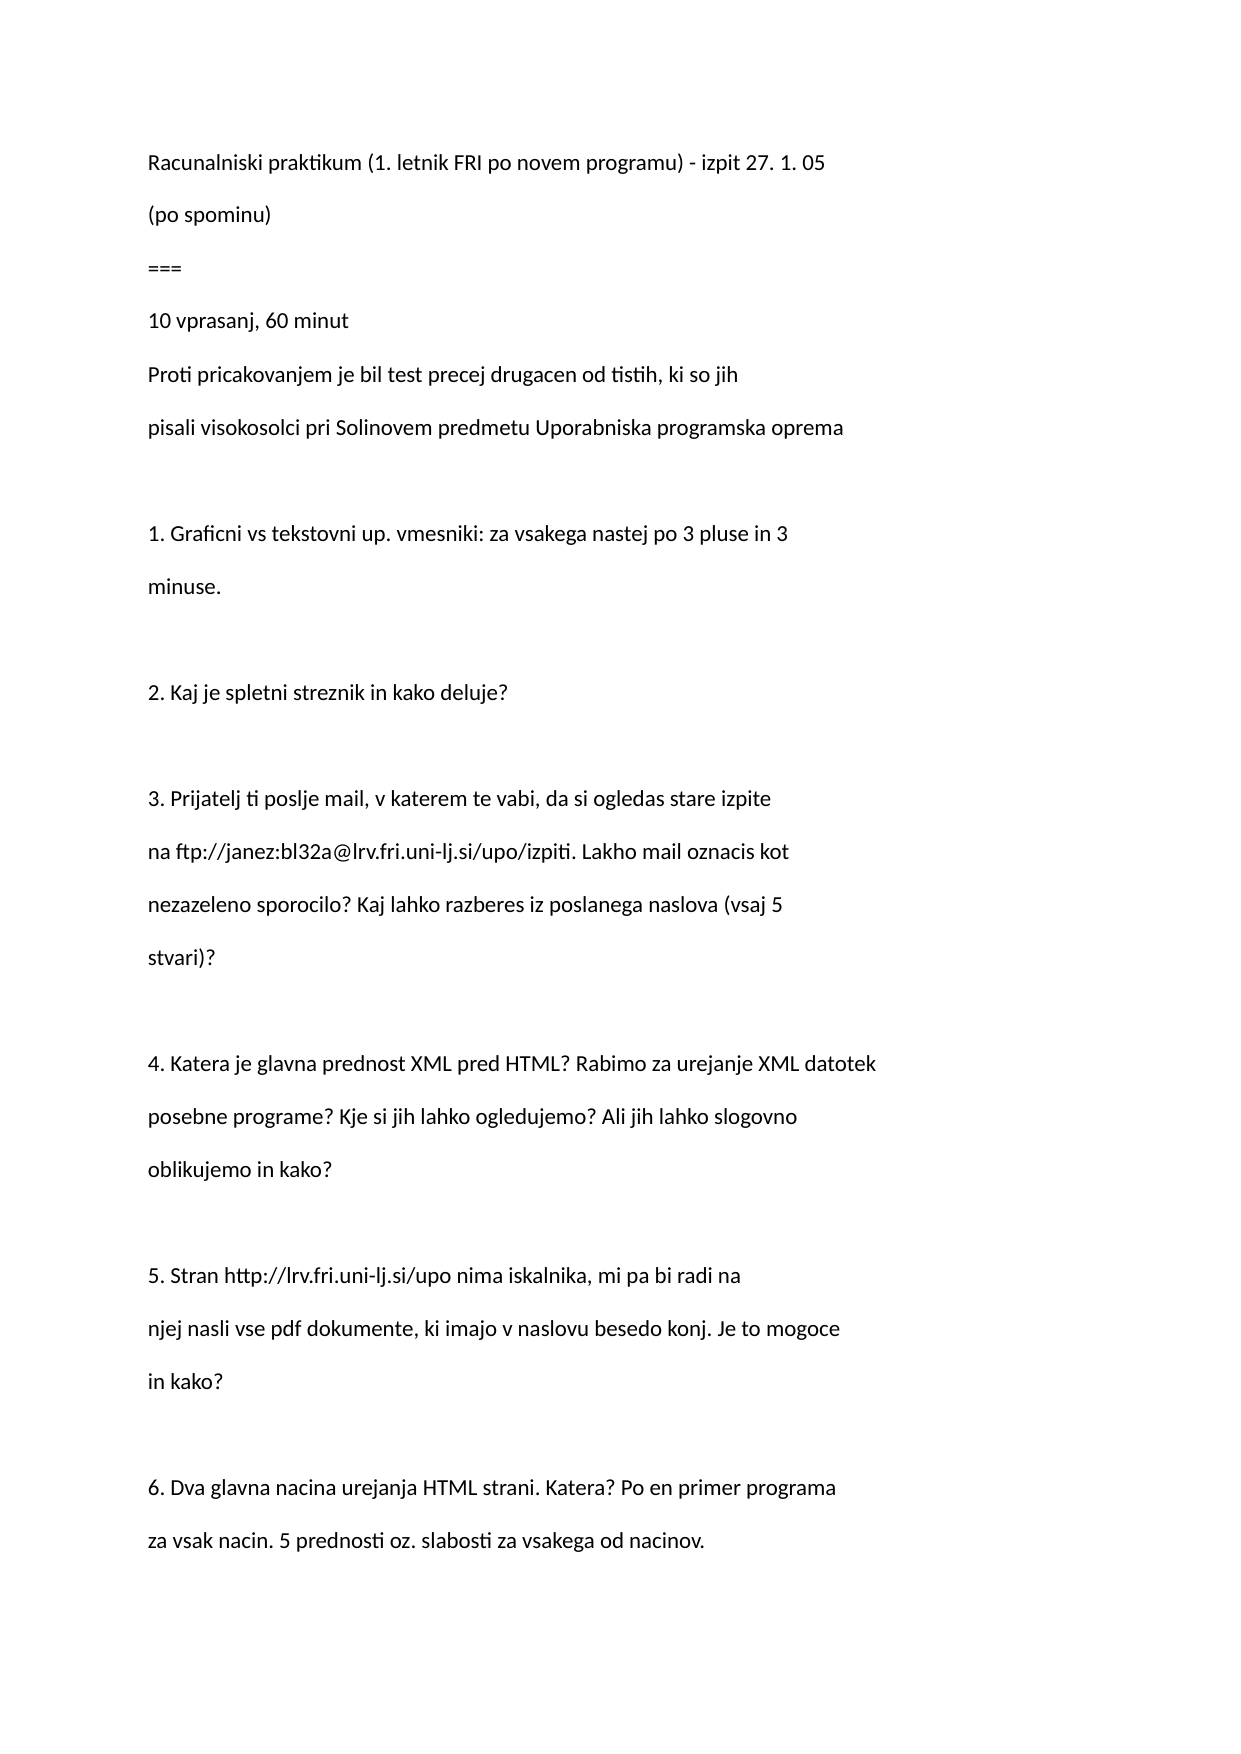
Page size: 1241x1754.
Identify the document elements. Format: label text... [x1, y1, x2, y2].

text Proti pricakovanjem je bil test precej drugacen od tistih, ki so jih [148, 360, 1093, 388]
text === [148, 254, 1093, 282]
text (po spominu) [148, 201, 1093, 229]
text 4. Katera je glavna prednost XML pred HTML? Rabimo za urejanje XML datotek [148, 1049, 1093, 1077]
text 1. Graficni vs tekstovni up. vmesniki: za vsakega nastej po 3 pluse in 3 [148, 519, 1093, 547]
text 6. Dva glavna nacina urejanja HTML strani. Katera? Po en primer programa [148, 1473, 1093, 1501]
text njej nasli vse pdf dokumente, ki imajo v naslovu besedo konj. Je to mogoce [148, 1314, 1093, 1342]
text 5. Stran http://lrv.fri.uni-lj.si/upo nima iskalnika, mi pa bi radi na [148, 1261, 1093, 1289]
text za vsak nacin. 5 prednosti oz. slabosti za vsakega od nacinov. [148, 1526, 1093, 1554]
text 10 vprasanj, 60 minut [148, 307, 1093, 335]
text pisali visokosolci pri Solinovem predmetu Uporabniska programska oprema [148, 413, 1093, 441]
text na ftp://janez:bl32a@lrv.fri.uni-lj.si/upo/izpiti. Lakho mail oznacis kot [148, 837, 1093, 865]
text 2. Kaj je spletni streznik in kako deluje? [148, 678, 1093, 706]
text in kako? [148, 1367, 1093, 1395]
text oblikujemo in kako? [148, 1155, 1093, 1183]
text nezazeleno sporocilo? Kaj lahko razberes iz poslanega naslova (vsaj 5 [148, 890, 1093, 918]
text stvari)? [148, 943, 1093, 971]
text Racunalniski praktikum (1. letnik FRI po novem programu) - izpit 27. 1. 05 [148, 148, 1093, 176]
text minuse. [148, 572, 1093, 600]
text posebne programe? Kje si jih lahko ogledujemo? Ali jih lahko slogovno [148, 1102, 1093, 1130]
text 3. Prijatelj ti poslje mail, v katerem te vabi, da si ogledas stare izpite [148, 784, 1093, 812]
